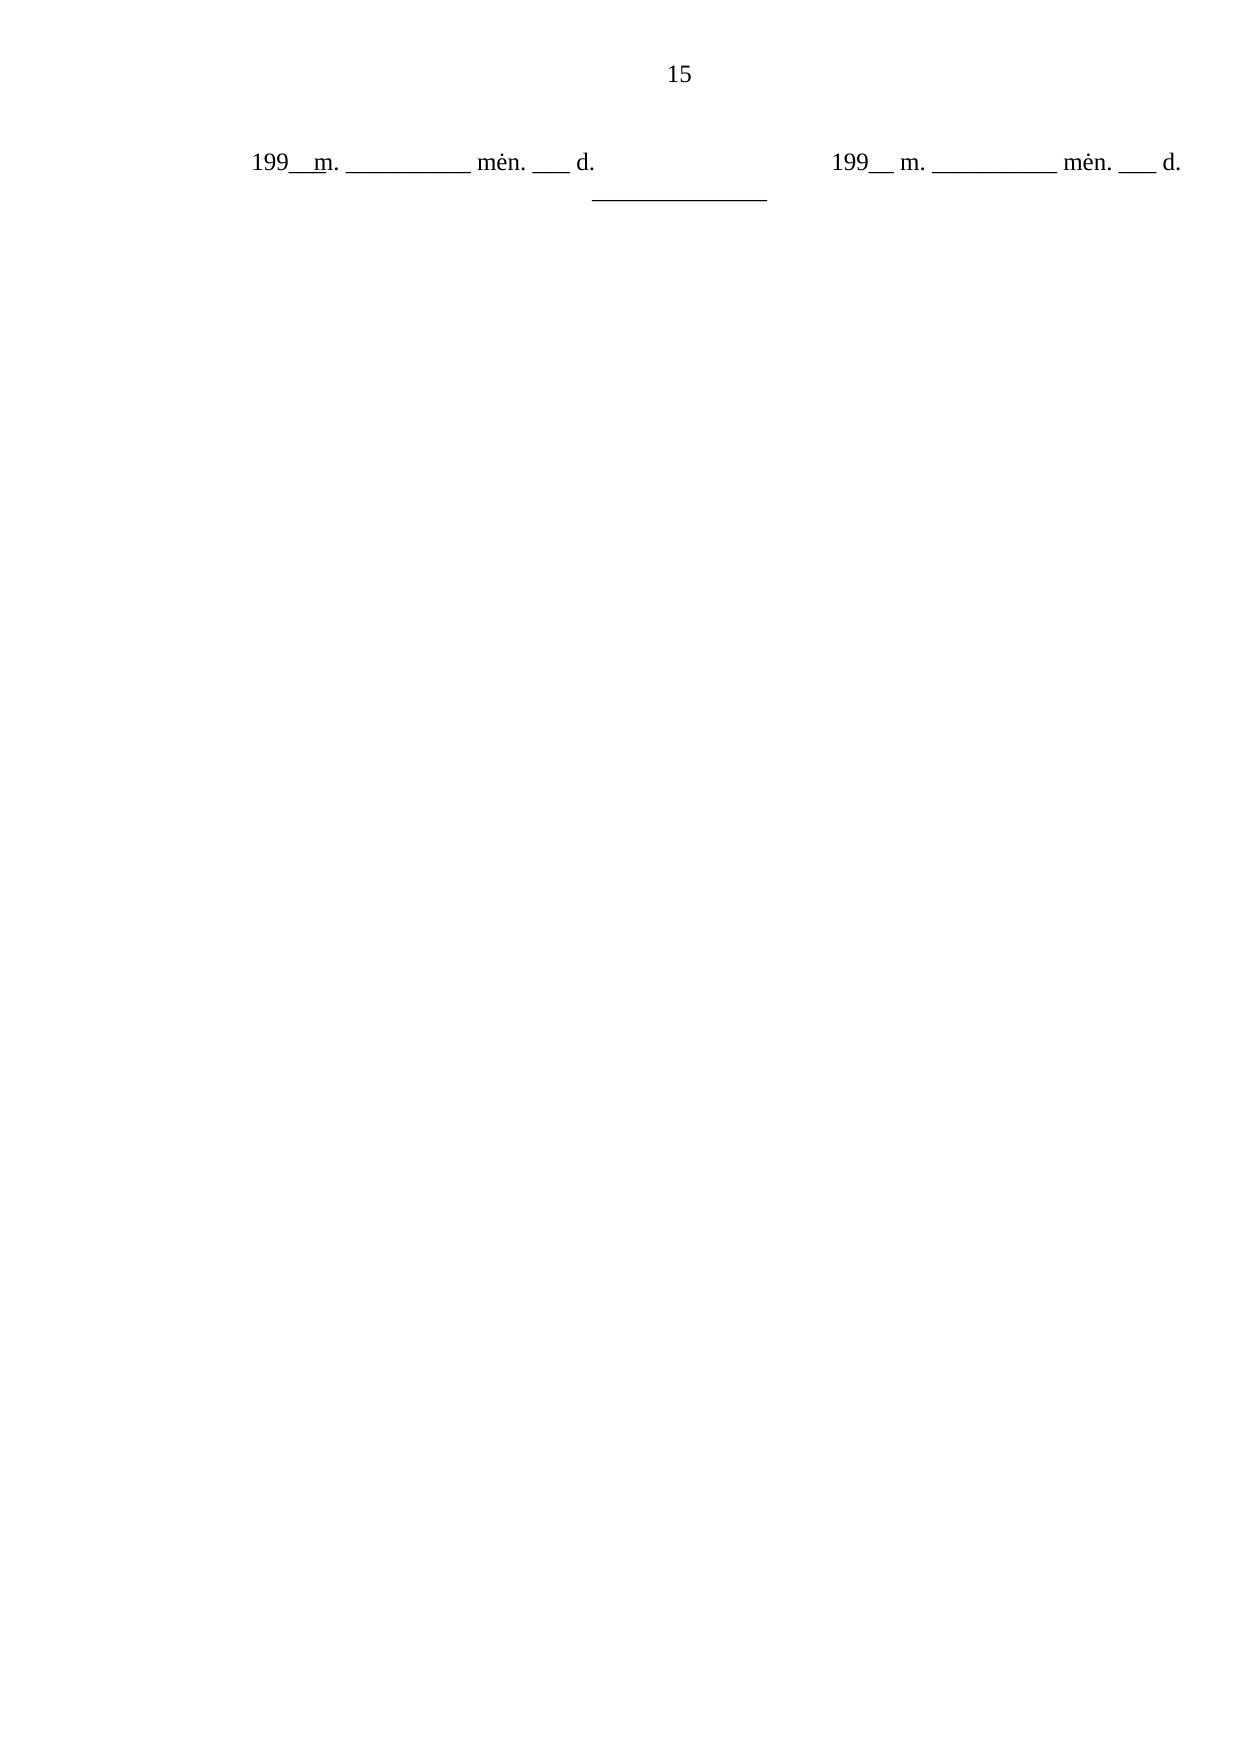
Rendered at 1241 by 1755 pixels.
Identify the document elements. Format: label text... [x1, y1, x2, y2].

text 199__ m. __________ mėn. ___ d. 199__ m. __________ mėn. ___ d. [177, 147, 1181, 176]
text ______________ [177, 176, 1181, 204]
